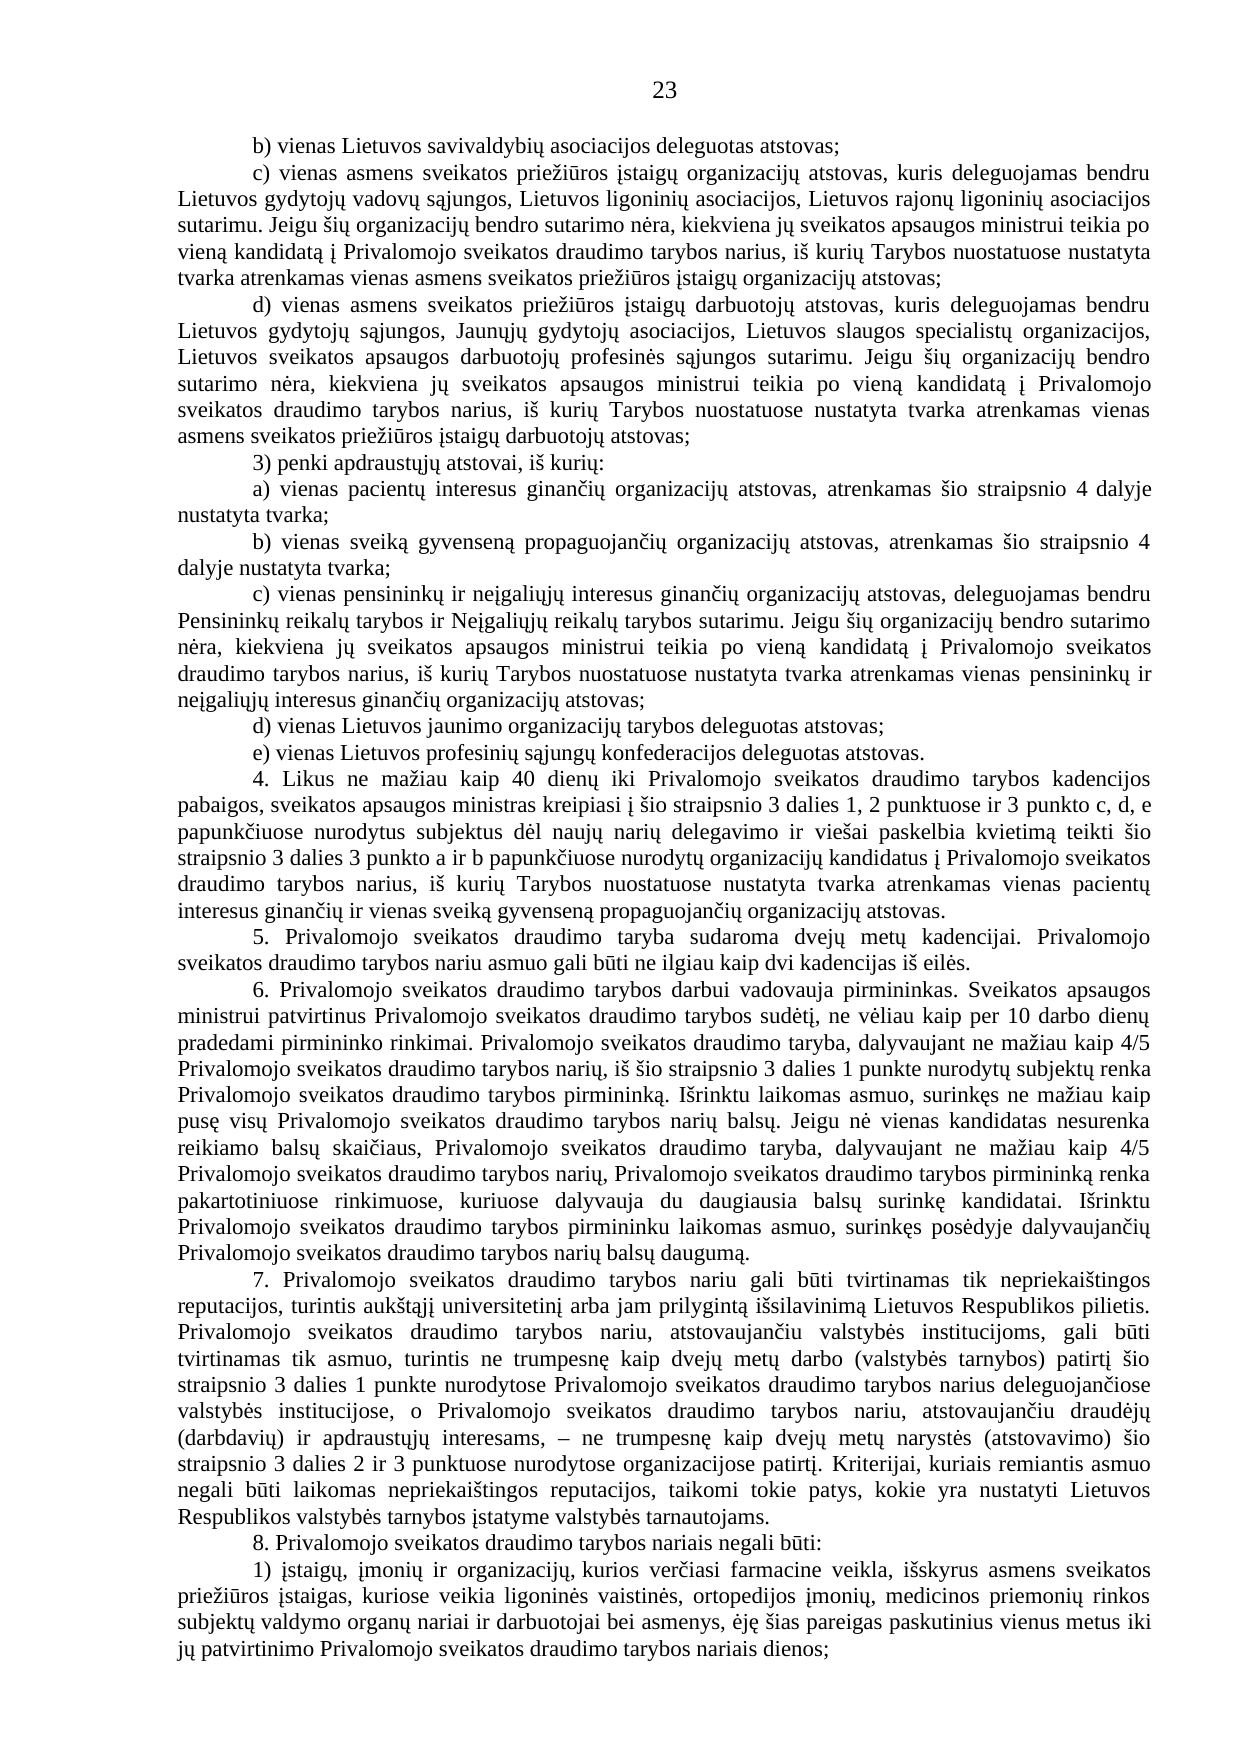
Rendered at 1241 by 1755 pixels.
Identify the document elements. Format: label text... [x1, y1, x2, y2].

text 6. Privalomojo sveikatos draudimo tarybos darbui vadovauja pirmininkas. Sveikatos apsaugos ministrui patvirtinus Privalomojo sveikatos draudimo tarybos sudėtį, ne vėliau kaip per 10 darbo dienų pradedami pirmininko rinkimai. Privalomojo sveikatos draudimo taryba, dalyvaujant ne mažiau kaip 4/5 Privalomojo sveikatos draudimo tarybos narių, iš šio straipsnio 3 dalies 1 punkte nurodytų subjektų renka Privalomojo sveikatos draudimo tarybos pirmininką. Išrinktu laikomas asmuo, surinkęs ne mažiau kaip pusę visų Privalomojo sveikatos draudimo tarybos narių balsų. Jeigu nė vienas kandidatas nesurenka reikiamo balsų skaičiaus, Privalomojo sveikatos draudimo taryba, dalyvaujant ne mažiau kaip 4/5 Privalomojo sveikatos draudimo tarybos narių, Privalomojo sveikatos draudimo tarybos pirmininką renka pakartotiniuose rinkimuose, kuriuose dalyvauja du daugiausia balsų surinkę kandidatai. Išrinktu Privalomojo sveikatos draudimo tarybos pirmininku laikomas asmuo, surinkęs posėdyje dalyvaujančių Privalomojo sveikatos draudimo tarybos narių balsų daugumą. [177, 976, 1152, 1266]
text b) vienas Lietuvos savivaldybių asociacijos deleguotas atstovas; [177, 132, 1152, 159]
text d) vienas Lietuvos jaunimo organizacijų tarybos deleguotas atstovas; [177, 712, 1152, 739]
text 1) įstaigų, įmonių ir organizacijų, kurios verčiasi farmacine veikla, išskyrus asmens sveikatos priežiūros įstaigas, kuriose veikia ligoninės vaistinės, ortopedijos įmonių, medicinos priemonių rinkos subjektų valdymo organų nariai ir darbuotojai bei asmenys, ėję šias pareigas paskutinius vienus metus iki jų patvirtinimo Privalomojo sveikatos draudimo tarybos nariais dienos; [177, 1556, 1152, 1661]
text 7. Privalomojo sveikatos draudimo tarybos nariu gali būti tvirtinamas tik nepriekaištingos reputacijos, turintis aukštąjį universitetinį arba jam prilygintą išsilavinimą Lietuvos Respublikos pilietis. Privalomojo sveikatos draudimo tarybos nariu, atstovaujančiu valstybės institucijoms, gali būti tvirtinamas tik asmuo, turintis ne trumpesnę kaip dvejų metų darbo (valstybės tarnybos) patirtį šio straipsnio 3 dalies 1 punkte nurodytose Privalomojo sveikatos draudimo tarybos narius deleguojančiose valstybės institucijose, o Privalomojo sveikatos draudimo tarybos nariu, atstovaujančiu draudėjų (darbdavių) ir apdraustųjų interesams, – ne trumpesnę kaip dvejų metų narystės (atstovavimo) šio straipsnio 3 dalies 2 ir 3 punktuose nurodytose organizacijose patirtį. Kriterijai, kuriais remiantis asmuo negali būti laikomas nepriekaištingos reputacijos, taikomi tokie patys, kokie yra nustatyti Lietuvos Respublikos valstybės tarnybos įstatyme valstybės tarnautojams. [177, 1266, 1152, 1529]
text e) vienas Lietuvos profesinių sąjungų konfederacijos deleguotas atstovas. [177, 739, 1152, 765]
text 4. Likus ne mažiau kaip 40 dienų iki Privalomojo sveikatos draudimo tarybos kadencijos pabaigos, sveikatos apsaugos ministras kreipiasi į šio straipsnio 3 dalies 1, 2 punktuose ir 3 punkto c, d, e papunkčiuose nurodytus subjektus dėl naujų narių delegavimo ir viešai paskelbia kvietimą teikti šio straipsnio 3 dalies 3 punkto a ir b papunkčiuose nurodytų organizacijų kandidatus į Privalomojo sveikatos draudimo tarybos narius, iš kurių Tarybos nuostatuose nustatyta tvarka atrenkamas vienas pacientų interesus ginančių ir vienas sveiką gyvenseną propaguojančių organizacijų atstovas. [177, 765, 1152, 923]
text 8. Privalomojo sveikatos draudimo tarybos nariais negali būti: [177, 1529, 1152, 1556]
text 5. Privalomojo sveikatos draudimo taryba sudaroma dvejų metų kadencijai. Privalomojo sveikatos draudimo tarybos nariu asmuo gali būti ne ilgiau kaip dvi kadencijas iš eilės. [177, 923, 1152, 976]
text 3) penki apdraustųjų atstovai, iš kurių: [177, 449, 1152, 475]
text b) vienas sveiką gyvenseną propaguojančių organizacijų atstovas, atrenkamas šio straipsnio 4 dalyje nustatyta tvarka; [177, 528, 1152, 581]
text c) vienas asmens sveikatos priežiūros įstaigų organizacijų atstovas, kuris deleguojamas bendru Lietuvos gydytojų vadovų sąjungos, Lietuvos ligoninių asociacijos, Lietuvos rajonų ligoninių asociacijos sutarimu. Jeigu šių organizacijų bendro sutarimo nėra, kiekviena jų sveikatos apsaugos ministrui teikia po vieną kandidatą į Privalomojo sveikatos draudimo tarybos narius, iš kurių Tarybos nuostatuose nustatyta tvarka atrenkamas vienas asmens sveikatos priežiūros įstaigų organizacijų atstovas; [177, 159, 1152, 291]
text d) vienas asmens sveikatos priežiūros įstaigų darbuotojų atstovas, kuris deleguojamas bendru Lietuvos gydytojų sąjungos, Jaunųjų gydytojų asociacijos, Lietuvos slaugos specialistų organizacijos, Lietuvos sveikatos apsaugos darbuotojų profesinės sąjungos sutarimu. Jeigu šių organizacijų bendro sutarimo nėra, kiekviena jų sveikatos apsaugos ministrui teikia po vieną kandidatą į Privalomojo sveikatos draudimo tarybos narius, iš kurių Tarybos nuostatuose nustatyta tvarka atrenkamas vienas asmens sveikatos priežiūros įstaigų darbuotojų atstovas; [177, 291, 1152, 449]
text a) vienas pacientų interesus ginančių organizacijų atstovas, atrenkamas šio straipsnio 4 dalyje nustatyta tvarka; [177, 475, 1152, 528]
text c) vienas pensininkų ir neįgaliųjų interesus ginančių organizacijų atstovas, deleguojamas bendru Pensininkų reikalų tarybos ir Neįgaliųjų reikalų tarybos sutarimu. Jeigu šių organizacijų bendro sutarimo nėra, kiekviena jų sveikatos apsaugos ministrui teikia po vieną kandidatą į Privalomojo sveikatos draudimo tarybos narius, iš kurių Tarybos nuostatuose nustatyta tvarka atrenkamas vienas pensininkų ir neįgaliųjų interesus ginančių organizacijų atstovas; [177, 581, 1152, 712]
